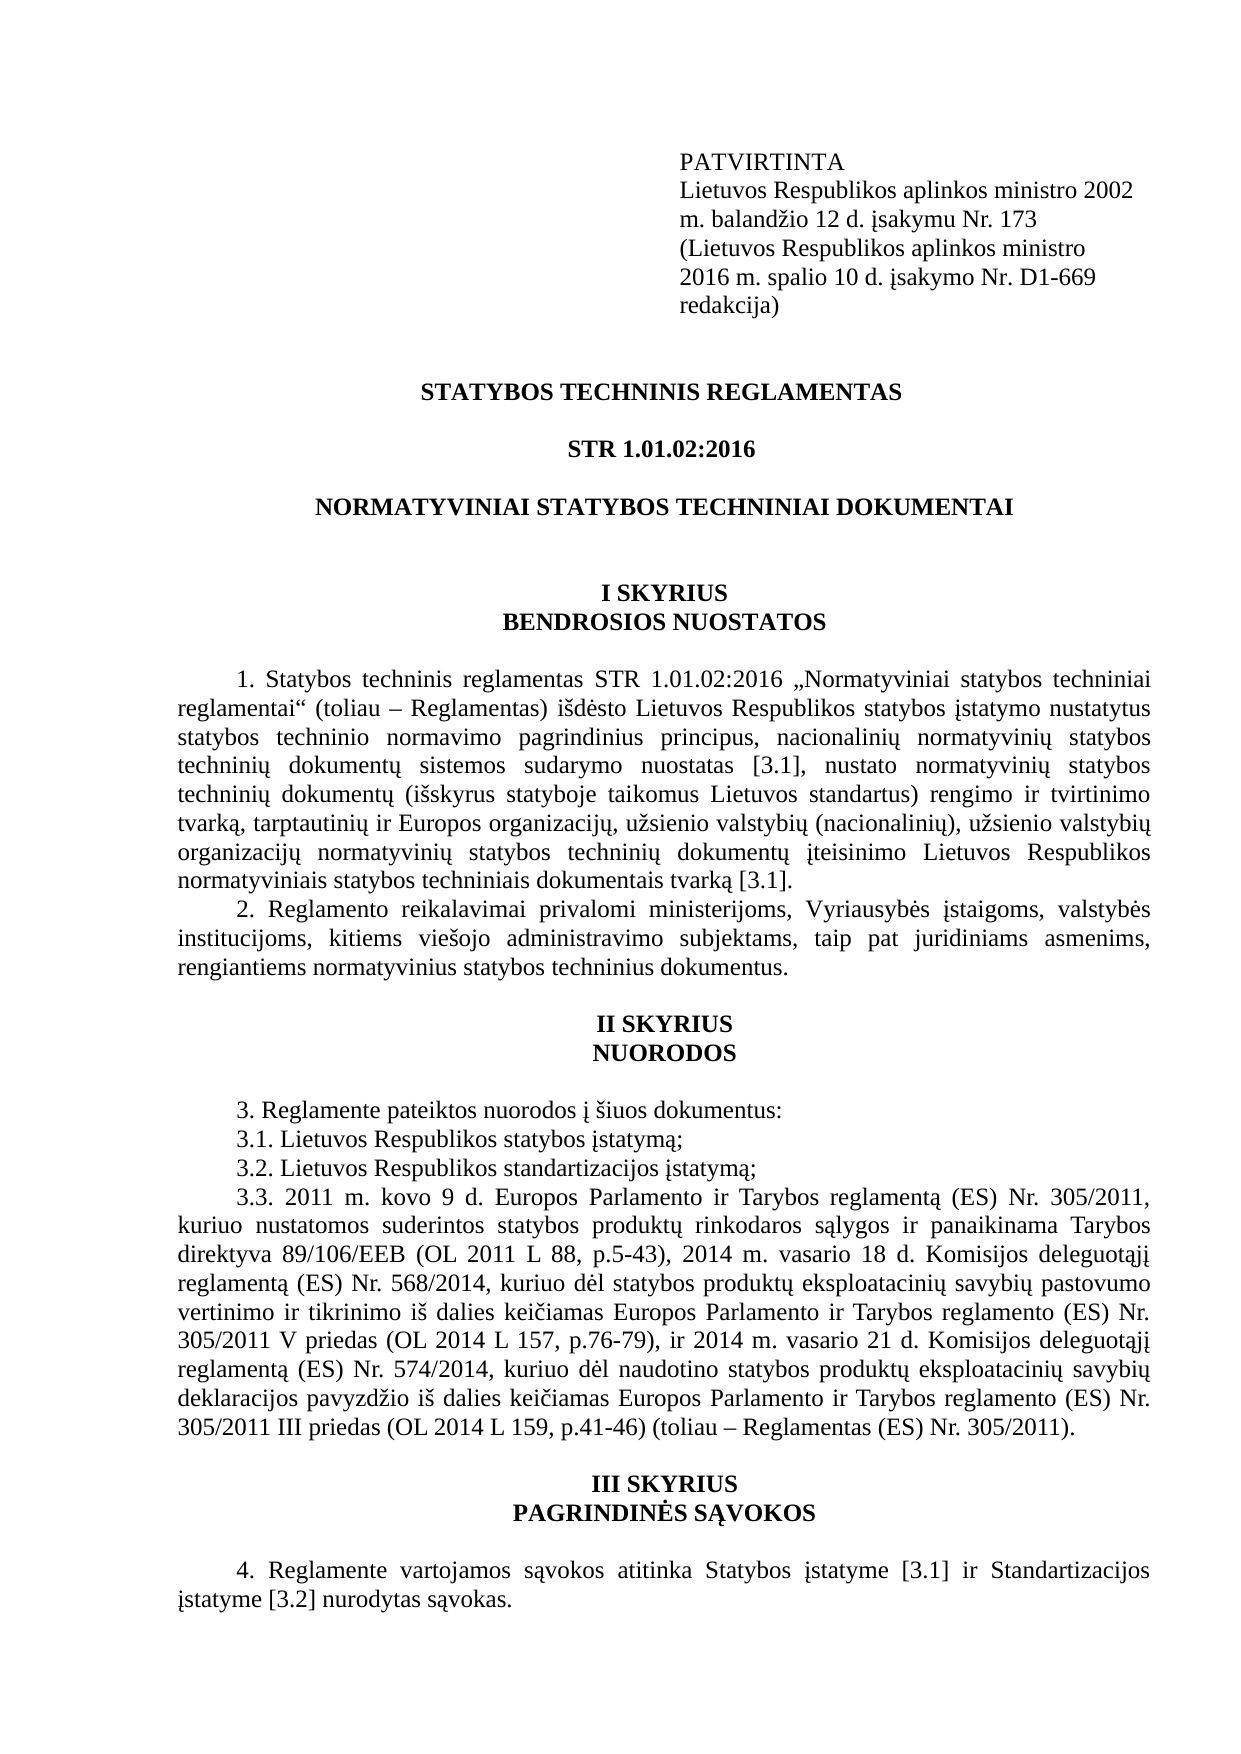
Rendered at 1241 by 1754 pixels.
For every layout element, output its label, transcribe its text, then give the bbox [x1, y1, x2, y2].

text NORMATYVINIAI STATYBOS TECHNINIAI DOKUMENTAI [177, 492, 1152, 521]
text PATVIRTINTA [679, 147, 1152, 176]
text STR 1.01.02:2016 [177, 406, 1152, 463]
text 3. Reglamente pateiktos nuorodos į šiuos dokumentus: [177, 1096, 1152, 1124]
text III SKYRIUS [177, 1469, 1152, 1498]
text 3.1. Lietuvos Respublikos statybos įstatymą; [177, 1124, 1152, 1153]
text 2. Reglamento reikalavimai privalomi ministerijoms, Vyriausybės įstaigoms, valstybės institucijoms, kitiems viešojo administravimo subjektams, taip pat juridiniams asmenims, rengiantiems normatyvinius statybos techninius dokumentus. [177, 894, 1152, 981]
text NUORODOS [177, 1038, 1152, 1067]
text 3.3. 2011 m. kovo 9 d. Europos Parlamento ir Tarybos reglamentą (ES) Nr. 305/2011, kuriuo nustatomos suderintos statybos produktų rinkodaros sąlygos ir panaikinama Tarybos direktyva 89/106/EEB (OL 2011 L 88, p.5-43), 2014 m. vasario 18 d. Komisijos deleguotąjį reglamentą (ES) Nr. 568/2014, kuriuo dėl statybos produktų eksploatacinių savybių pastovumo vertinimo ir tikrinimo iš dalies keičiamas Europos Parlamento ir Tarybos reglamento (ES) Nr. 305/2011 V priedas (OL 2014 L 157, p.76-79), ir 2014 m. vasario 21 d. Komisijos deleguotąjį reglamentą (ES) Nr. 574/2014, kuriuo dėl naudotino statybos produktų eksploatacinių savybių deklaracijos pavyzdžio iš dalies keičiamas Europos Parlamento ir Tarybos reglamento (ES) Nr. 305/2011 III priedas (OL 2014 L 159, p.41-46) (toliau – Reglamentas (ES) Nr. 305/2011). [177, 1182, 1152, 1441]
text redakcija) [679, 291, 1152, 319]
text 4. Reglamente vartojamos sąvokos atitinka Statybos įstatyme [3.1] ir Standartizacijos įstatyme [3.2] nurodytas sąvokas. [177, 1556, 1152, 1613]
text II SKYRIUS [177, 1009, 1152, 1038]
text 3.2. Lietuvos Respublikos standartizacijos įstatymą; [177, 1153, 1152, 1182]
text BENDROSIOS NUOSTATOS [177, 607, 1152, 636]
text I SKYRIUS [177, 578, 1152, 607]
text (Lietuvos Respublikos aplinkos ministro 2016 m. spalio 10 d. įsakymo Nr. D1-669 [679, 233, 1152, 291]
text PAGRINDINĖS SĄVOKOS [177, 1498, 1152, 1527]
text 1. Statybos techninis reglamentas STR 1.01.02:2016 „Normatyviniai statybos techniniai reglamentai“ (toliau – Reglamentas) išdėsto Lietuvos Respublikos statybos įstatymo nustatytus statybos techninio normavimo pagrindinius principus, nacionalinių normatyvinių statybos techninių dokumentų sistemos sudarymo nuostatas [3.1], nustato normatyvinių statybos techninių dokumentų (išskyrus statyboje taikomus Lietuvos standartus) rengimo ir tvirtinimo tvarką, tarptautinių ir Europos organizacijų, užsienio valstybių (nacionalinių), užsienio valstybių organizacijų normatyvinių statybos techninių dokumentų įteisinimo Lietuvos Respublikos normatyviniais statybos techniniais dokumentais tvarką [3.1]. [177, 664, 1152, 894]
text STATYBOS TECHNINIS REGLAMENTAS [177, 377, 1152, 406]
text Lietuvos Respublikos aplinkos ministro 2002 m. balandžio 12 d. įsakymu Nr. 173 [679, 176, 1152, 233]
